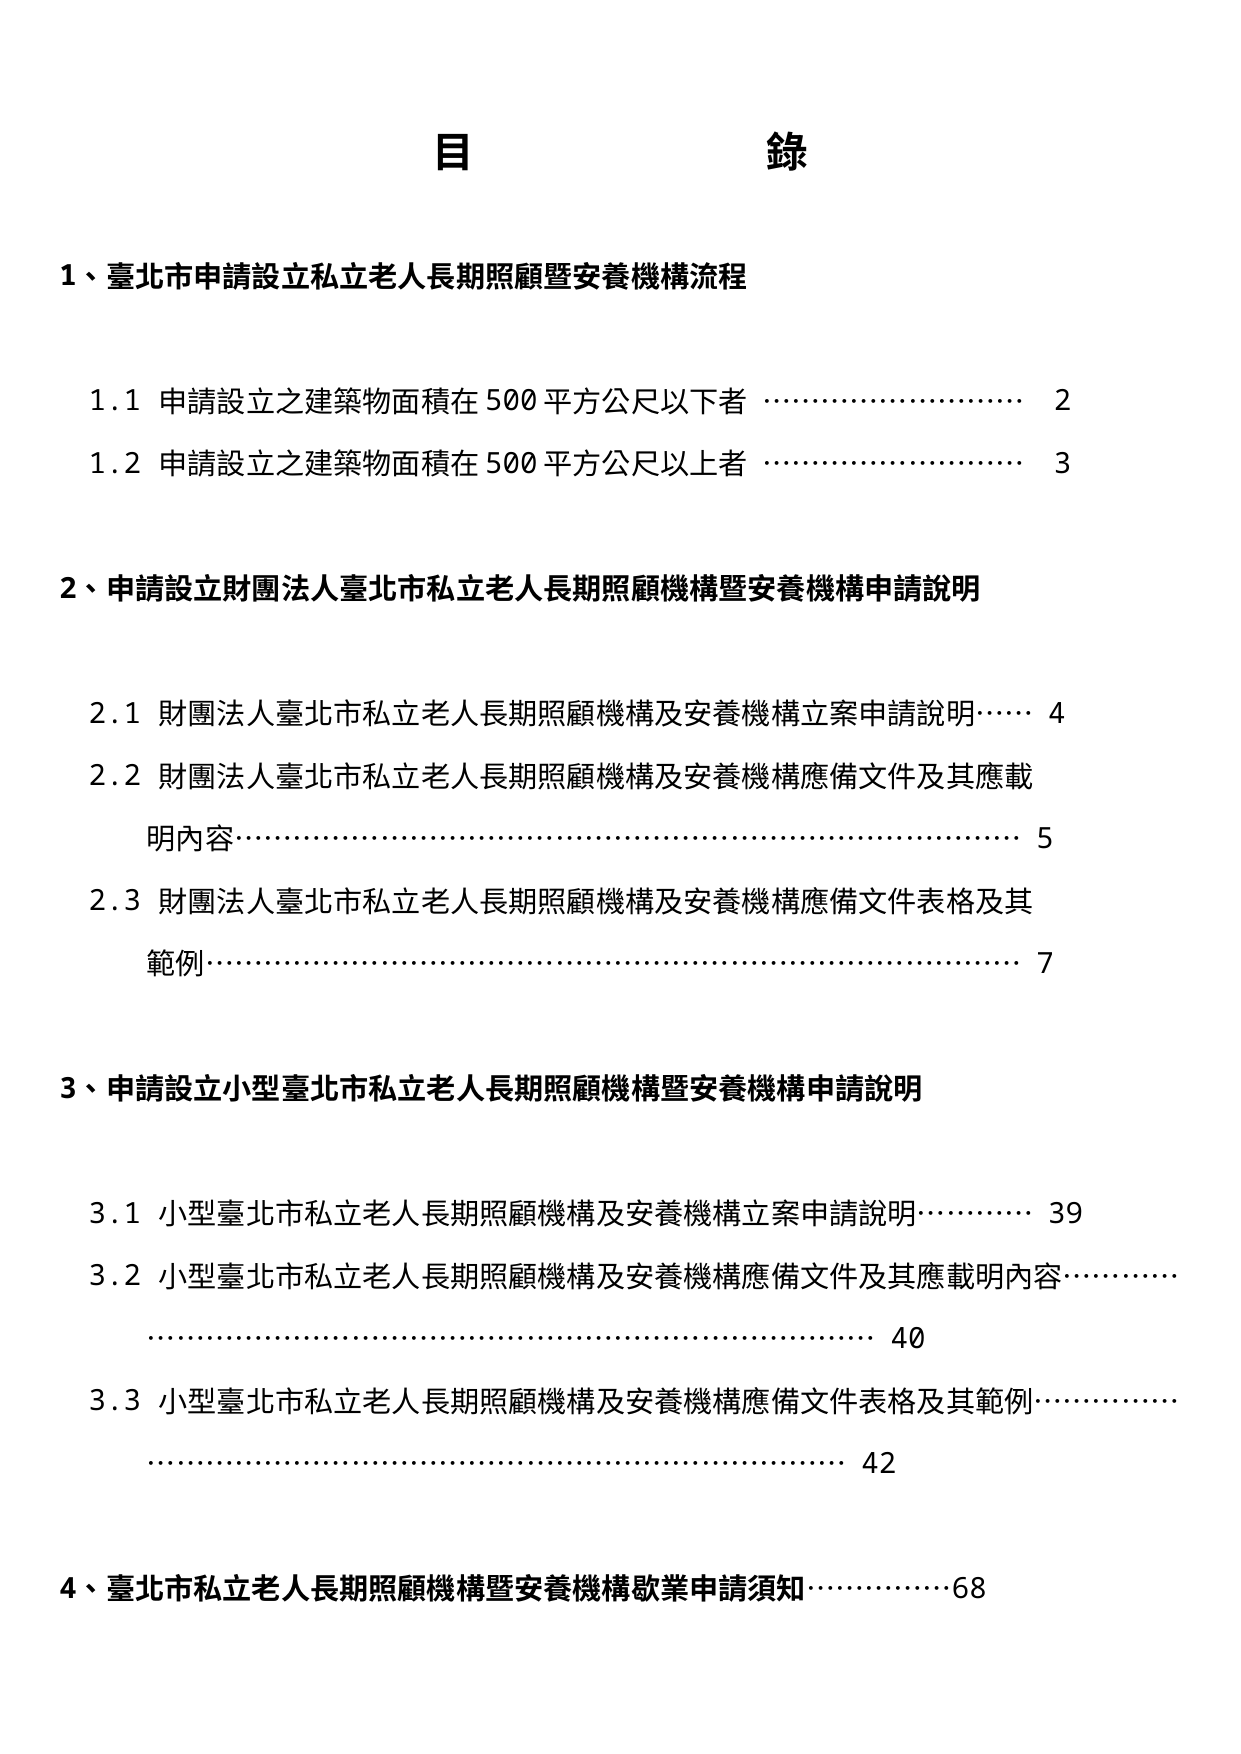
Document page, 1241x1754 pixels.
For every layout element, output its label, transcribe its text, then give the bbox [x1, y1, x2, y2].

text 3.1 小型臺北市私立老人長期照顧機構及安養機構立案申請說明………… 39 [88, 1170, 1181, 1233]
text 2.2 財團法人臺北市私立老人長期照顧機構及安養機構應備文件及其應載 [88, 733, 1181, 795]
text 範例………………………………………………………………………… 7 [146, 920, 1181, 983]
text 2.3 財團法人臺北市私立老人長期照顧機構及安養機構應備文件表格及其 [88, 858, 1181, 920]
text 3、申請設立小型臺北市私立老人長期照顧機構暨安養機構申請說明 [59, 1045, 1181, 1108]
text 1.2 申請設立之建築物面積在500平方公尺以上者 ……………………… 3 [59, 420, 1181, 483]
text 3.2 小型臺北市私立老人長期照顧機構及安養機構應備文件及其應載明內容…………………………………………………………………………… 40 [88, 1233, 1181, 1358]
text 2.1 財團法人臺北市私立老人長期照顧機構及安養機構立案申請說明…… 4 [88, 670, 1181, 733]
text 明內容……………………………………………………………………… 5 [146, 795, 1181, 858]
text 目 錄 [59, 108, 1181, 170]
text 4、臺北市私立老人長期照顧機構暨安養機構歇業申請須知……………68 [59, 1545, 1181, 1608]
text 1、臺北市申請設立私立老人長期照顧暨安養機構流程 [59, 233, 1181, 295]
text 2、申請設立財團法人臺北市私立老人長期照顧機構暨安養機構申請說明 [59, 545, 1181, 608]
text 1.1 申請設立之建築物面積在500平方公尺以下者 ……………………… 2 [59, 358, 1181, 420]
text 3.3 小型臺北市私立老人長期照顧機構及安養機構應備文件表格及其範例…………………………………………………………………………… 42 [88, 1358, 1181, 1483]
